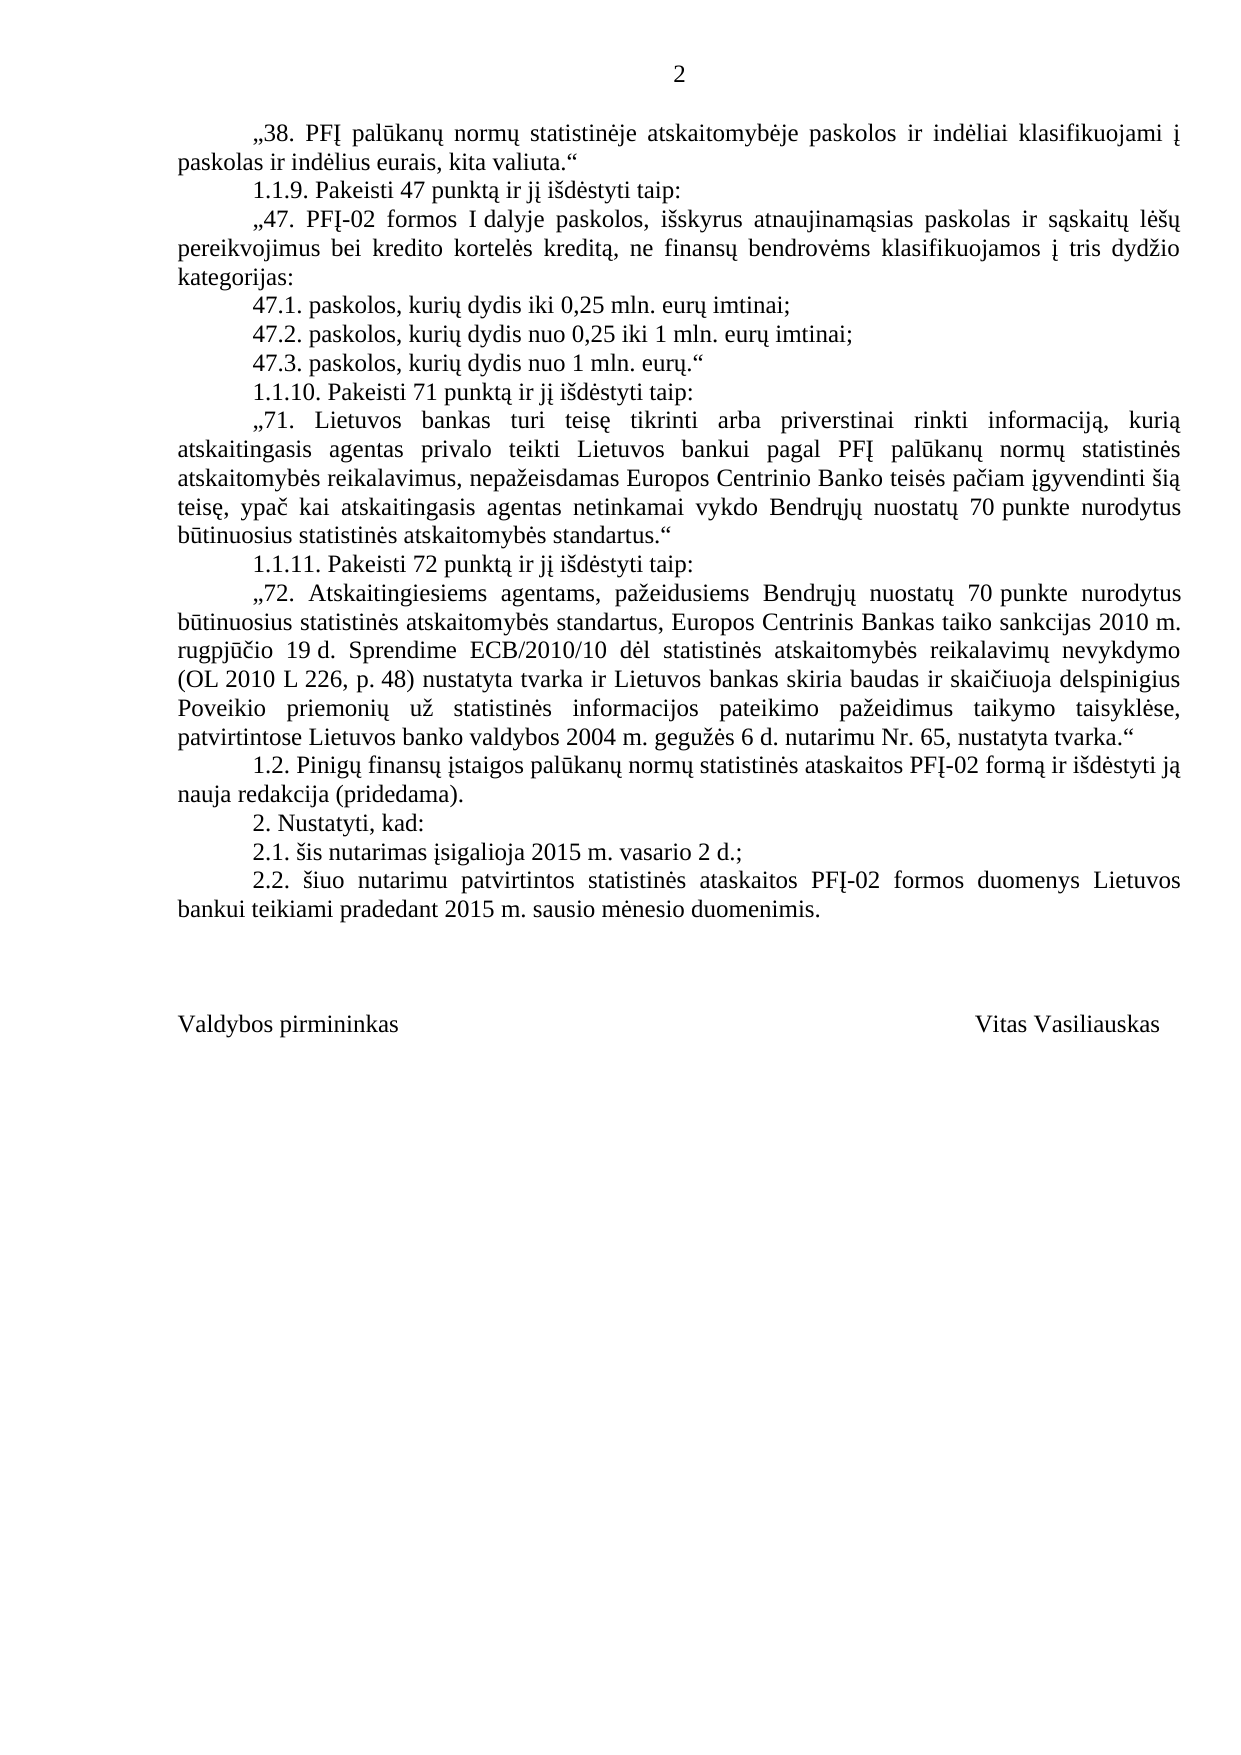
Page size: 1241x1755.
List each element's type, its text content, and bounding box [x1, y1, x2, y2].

text „72. Atskaitingiesiems agentams, pažeidusiems Bendrųjų nuostatų 70 punkte nurodytus būtinuosius statistinės atskaitomybės standartus, Europos Centrinis Bankas taiko sankcijas 2010 m. rugpjūčio 19 d. Sprendime ECB/2010/10 dėl statistinės atskaitomybės reikalavimų nevykdymo (OL 2010 L 226, p. 48) nustatyta tvarka ir Lietuvos bankas skiria baudas ir skaičiuoja delspinigius Poveikio priemonių už statistinės informacijos pateikimo pažeidimus taikymo taisyklėse, patvirtintose Lietuvos banko valdybos 2004 m. gegužės 6 d. nutarimu Nr. 65, nustatyta tvarka.“ [177, 578, 1181, 751]
text 2. Nustatyti, kad: [177, 808, 1181, 837]
text 47.3. paskolos, kurių dydis nuo 1 mln. eurų.“ [177, 348, 1181, 377]
text 47.2. paskolos, kurių dydis nuo 0,25 iki 1 mln. eurų imtinai; [177, 319, 1181, 348]
text „47. PFĮ-02 formos I dalyje paskolos, išskyrus atnaujinamąsias paskolas ir sąskaitų lėšų pereikvojimus bei kredito kortelės kreditą, ne finansų bendrovėms klasifikuojamos į tris dydžio kategorijas: [177, 204, 1181, 291]
text 1.1.9. Pakeisti 47 punktą ir jį išdėstyti taip: [177, 176, 1181, 204]
text 1.1.10. Pakeisti 71 punktą ir jį išdėstyti taip: [177, 377, 1181, 406]
text 1.2. Pinigų finansų įstaigos palūkanų normų statistinės ataskaitos PFĮ-02 formą ir išdėstyti ją nauja redakcija (pridedama). [177, 751, 1181, 808]
text 2.2. šiuo nutarimu patvirtintos statistinės ataskaitos PFĮ-02 formos duomenys Lietuvos bankui teikiami pradedant 2015 m. sausio mėnesio duomenimis. [177, 866, 1181, 923]
text 2.1. šis nutarimas įsigalioja 2015 m. vasario 2 d.; [177, 837, 1181, 866]
text 1.1.11. Pakeisti 72 punktą ir jį išdėstyti taip: [177, 549, 1181, 578]
text Valdybos pirmininkas Vitas Vasiliauskas [177, 1009, 1181, 1038]
text 47.1. paskolos, kurių dydis iki 0,25 mln. eurų imtinai; [177, 291, 1181, 319]
text „38. PFĮ palūkanų normų statistinėje atskaitomybėje paskolos ir indėliai klasifikuojami į paskolas ir indėlius eurais, kita valiuta.“ [177, 118, 1181, 176]
text „71. Lietuvos bankas turi teisę tikrinti arba priverstinai rinkti informaciją, kurią atskaitingasis agentas privalo teikti Lietuvos bankui pagal PFĮ palūkanų normų statistinės atskaitomybės reikalavimus, nepažeisdamas Europos Centrinio Banko teisės pačiam įgyvendinti šią teisę, ypač kai atskaitingasis agentas netinkamai vykdo Bendrųjų nuostatų 70 punkte nurodytus būtinuosius statistinės atskaitomybės standartus.“ [177, 406, 1181, 549]
